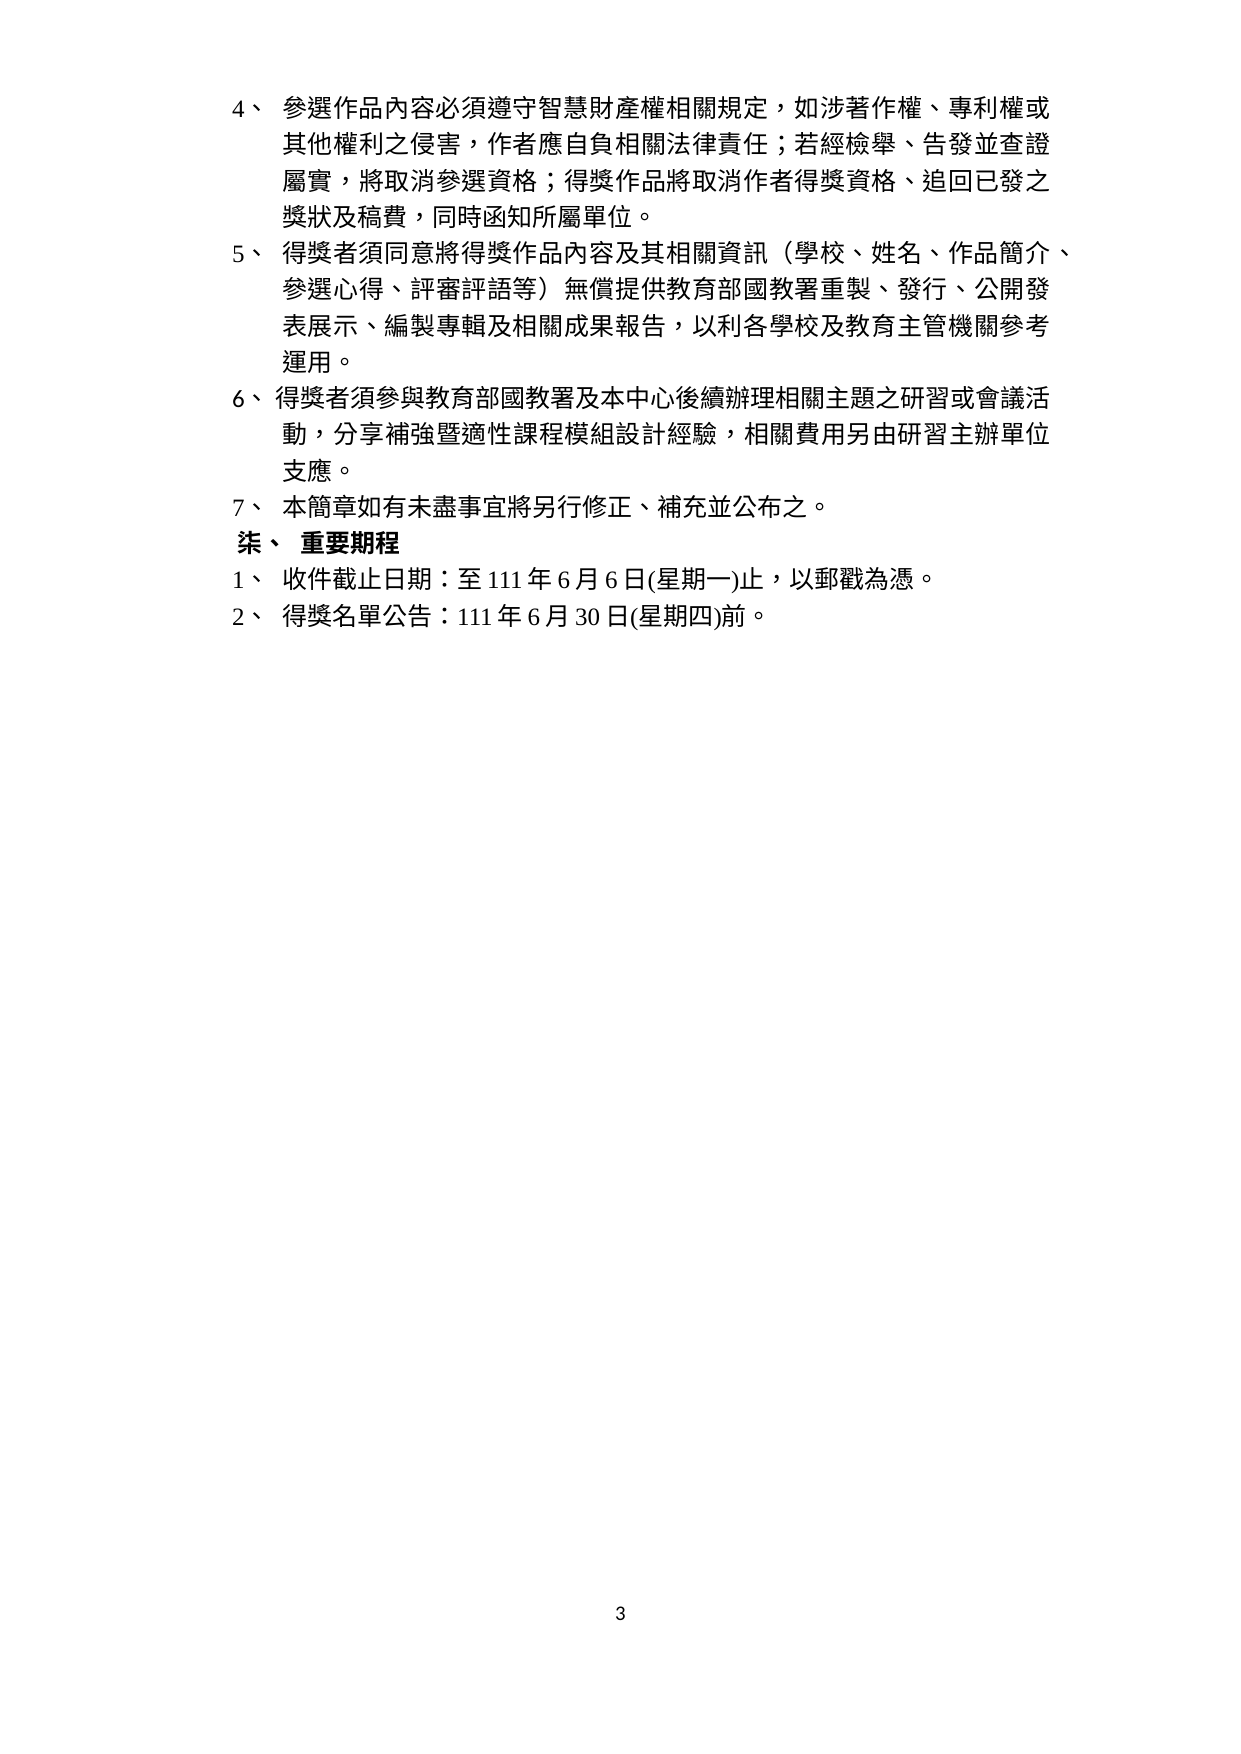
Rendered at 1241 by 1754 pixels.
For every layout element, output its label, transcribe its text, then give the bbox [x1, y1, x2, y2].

list 得獎名單公告：111年6月30日(星期四)前。 [232, 596, 1053, 632]
list 收件截止日期：至111年6月6日(星期一)止，以郵戳為憑。 [232, 560, 1053, 596]
list 重要期程 [237, 524, 1053, 560]
list 參選作品內容必須遵守智慧財產權相關規定，如涉著作權、專利權或其他權利之侵害，作者應自負相關法律責任；若經檢舉、告發並查證屬實，將取消參選資格；得獎作品將取消作者得獎資格、追回已發之獎狀及稿費，同時函知所屬單位。 [232, 89, 1053, 234]
list 本簡章如有未盡事宜將另行修正、補充並公布之。 [232, 487, 1053, 524]
list 得獎者須參與教育部國教署及本中心後續辦理相關主題之研習或會議活動，分享補強暨適性課程模組設計經驗，相關費用另由研習主辦單位支應。 [232, 379, 1053, 487]
list 得獎者須同意將得獎作品內容及其相關資訊（學校、姓名、作品簡介、參選心得、評審評語等）無償提供教育部國教署重製、發行、公開發表展示、編製專輯及相關成果報告，以利各學校及教育主管機關參考運用。 [232, 234, 1053, 379]
